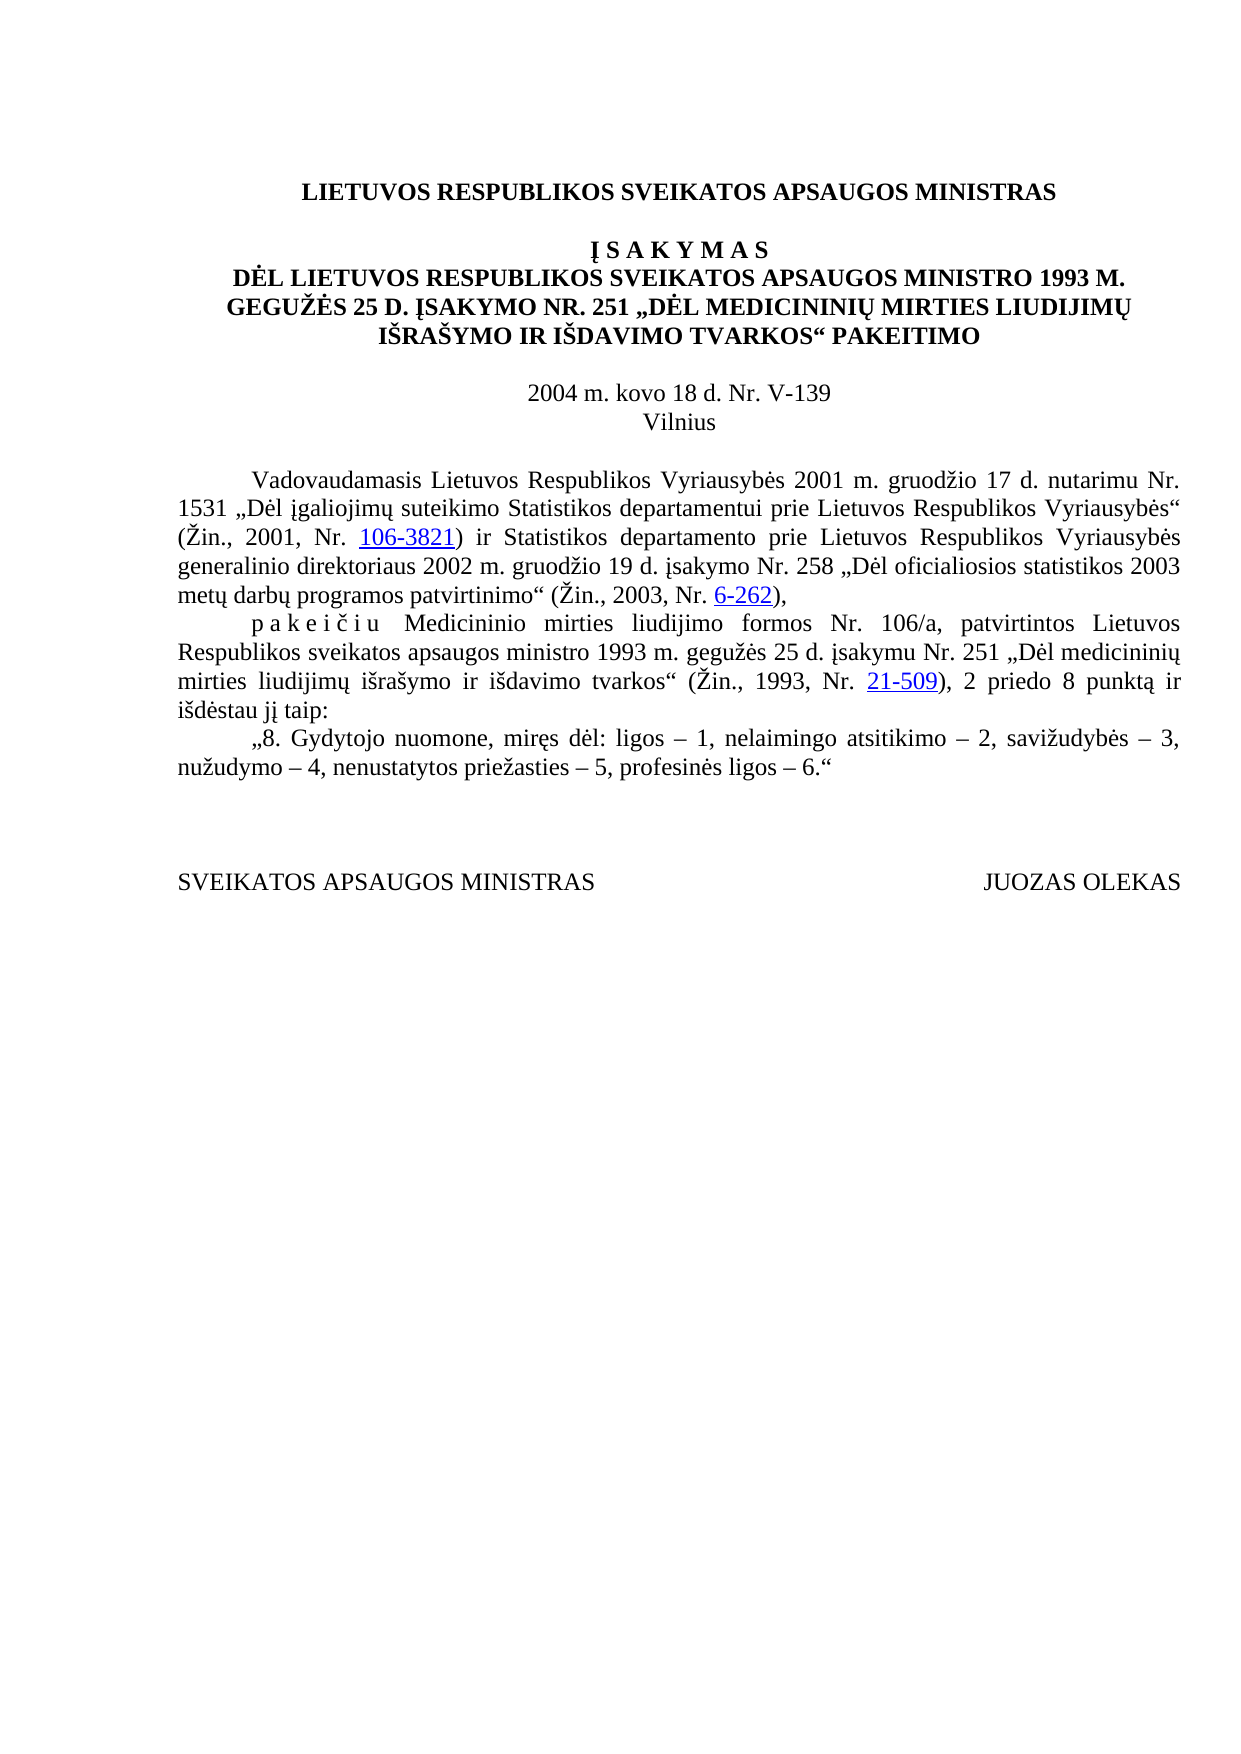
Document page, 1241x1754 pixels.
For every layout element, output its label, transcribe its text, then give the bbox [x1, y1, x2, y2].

text 2004 m. kovo 18 d. Nr. V-139 [177, 378, 1181, 407]
text „8. Gydytojo nuomone, miręs dėl: ligos – 1, nelaimingo atsitikimo – 2, savižudybės – 3, nužudymo – 4, nenustatytos priežasties – 5, profesinės ligos – 6.“ [177, 723, 1181, 781]
text pakeičiu Medicininio mirties liudijimo formos Nr. 106/a, patvirtintos Lietuvos Respublikos sveikatos apsaugos ministro 1993 m. gegužės 25 d. įsakymu Nr. 251 „Dėl medicininių mirties liudijimų išrašymo ir išdavimo tvarkos“ (Žin., 1993, Nr. 21-509), 2 priedo 8 punktą ir išdėstau jį taip: [177, 608, 1181, 723]
text LIETUVOS RESPUBLIKOS SVEIKATOS APSAUGOS MINISTRAS [177, 177, 1181, 206]
text Vilnius [177, 407, 1181, 436]
text DĖL LIETUVOS RESPUBLIKOS SVEIKATOS APSAUGOS MINISTRO 1993 M. GEGUŽĖS 25 D. ĮSAKYMO NR. 251 „DĖL MEDICININIŲ MIRTIES LIUDIJIMŲ IŠRAŠYMO IR IŠDAVIMO TVARKOS“ PAKEITIMO [177, 263, 1181, 350]
text SVEIKATOS APSAUGOS MINISTRAS JUOZAS OLEKAS [177, 867, 1181, 896]
text Į S A K Y M A S [177, 235, 1181, 263]
text Vadovaudamasis Lietuvos Respublikos Vyriausybės 2001 m. gruodžio 17 d. nutarimu Nr. 1531 „Dėl įgaliojimų suteikimo Statistikos departamentui prie Lietuvos Respublikos Vyriausybės“ (Žin., 2001, Nr. 106-3821) ir Statistikos departamento prie Lietuvos Respublikos Vyriausybės generalinio direktoriaus 2002 m. gruodžio 19 d. įsakymo Nr. 258 „Dėl oficialiosios statistikos 2003 metų darbų programos patvirtinimo“ (Žin., 2003, Nr. 6-262), [177, 465, 1181, 608]
